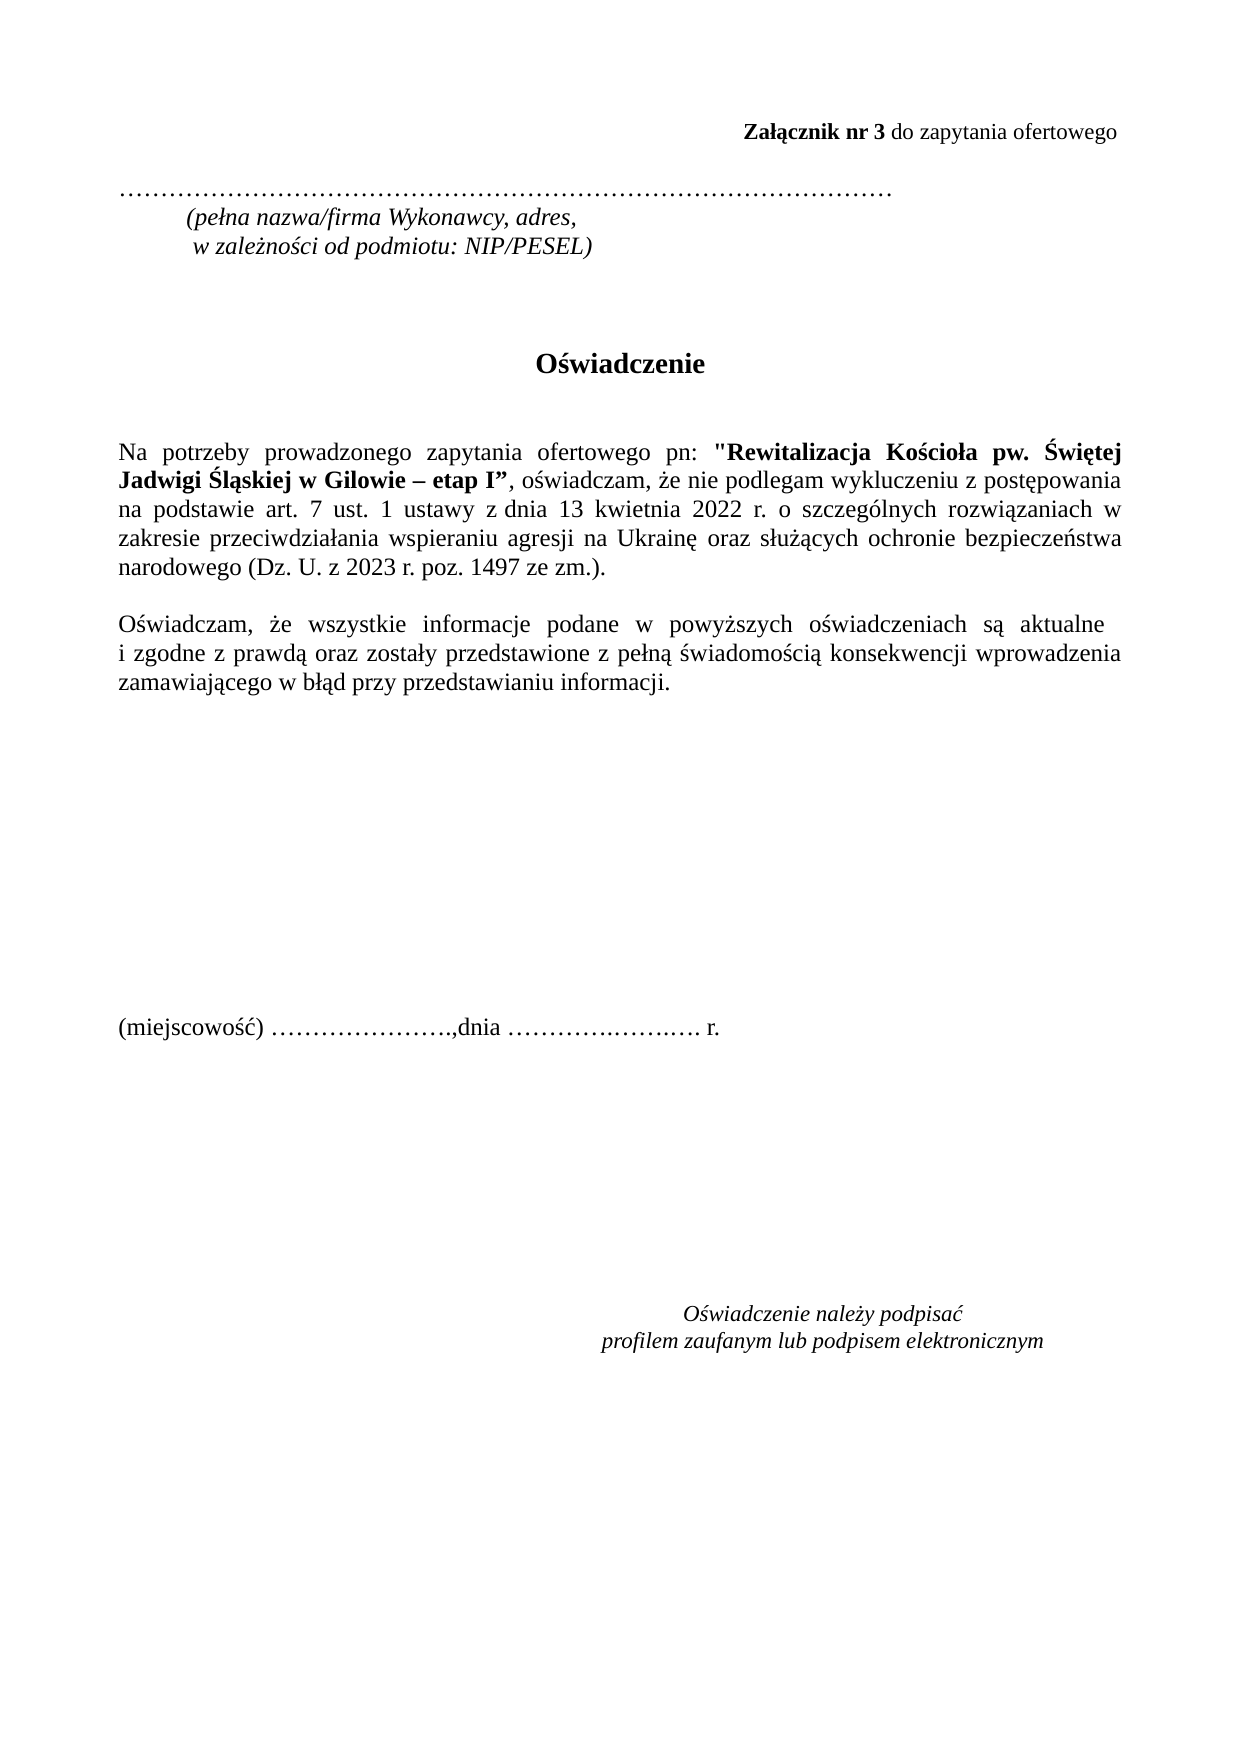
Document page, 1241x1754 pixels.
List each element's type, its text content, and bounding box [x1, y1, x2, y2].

text Oświadczenie należy podpisać [532, 1300, 1122, 1327]
text (miejscowość) ………………….,dnia ………….…….…. r. [118, 1012, 1122, 1041]
text Na potrzeby prowadzonego zapytania ofertowego pn: "Rewitalizacja Kościoła pw. Świętej Jadwigi Śląskiej w Gilowie – etap I”, oświadczam, że nie podlegam wykluczeniu z postępowania na podstawie art. 7 ust. 1 ustawy z dnia 13 kwietnia 2022 r. o szczególnych rozwiązaniach w zakresie przeciwdziałania wspieraniu agresji na Ukrainę oraz służących ochronie bezpieczeństwa narodowego (Dz. U. z 2023 r. poz. 1497 ze zm.). [118, 437, 1122, 581]
text w zależności od podmiotu: NIP/PESEL) [74, 231, 1122, 259]
text (pełna nazwa/firma Wykonawcy, adres, [74, 202, 1122, 231]
text profilem zaufanym lub podpisem elektronicznym [532, 1327, 1122, 1353]
text ………………………………………………………………………………… [118, 173, 1122, 202]
text Załącznik nr 3 do zapytania ofertowego [118, 118, 1117, 144]
text Oświadczam, że wszystkie informacje podane w powyższych oświadczeniach są aktualne i zgodne z prawdą oraz zostały przedstawione z pełną świadomością konsekwencji wprowadzenia zamawiającego w błąd przy przedstawianiu informacji. [118, 609, 1122, 696]
text Oświadczenie [118, 346, 1122, 379]
